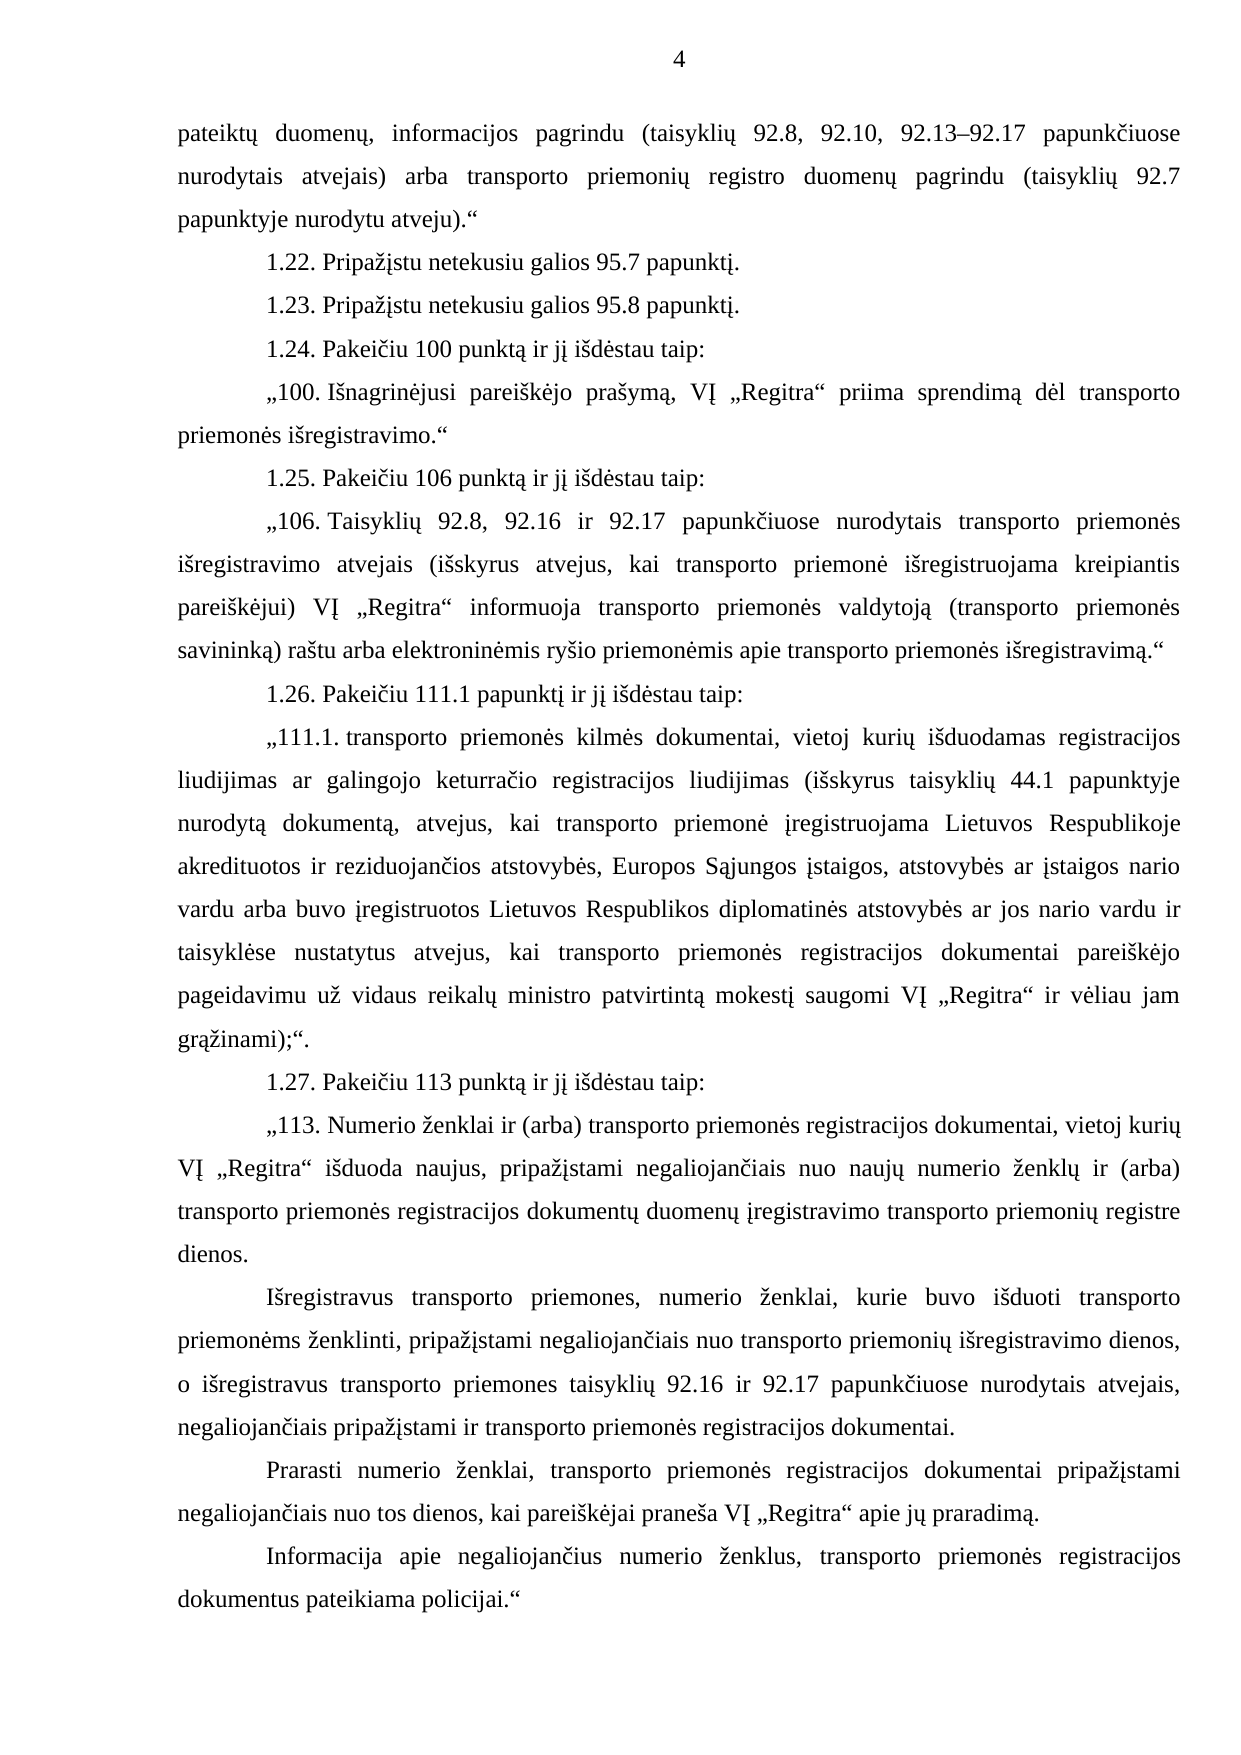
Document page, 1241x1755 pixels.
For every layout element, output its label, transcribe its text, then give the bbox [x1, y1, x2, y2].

text Informacija apie negaliojančius numerio ženklus, transporto priemonės registracijos dokumentus pateikiama policijai.“ [177, 1541, 1181, 1613]
text 1.23. Pripažįstu netekusiu galios 95.8 papunktį. [177, 291, 1181, 319]
text „100. Išnagrinėjusi pareiškėjo prašymą, VĮ „Regitra“ priima sprendimą dėl transporto priemonės išregistravimo.“ [177, 377, 1181, 449]
text pateiktų duomenų, informacijos pagrindu (taisyklių 92.8, 92.10, 92.13–92.17 papunkčiuose nurodytais atvejais) arba transporto priemonių registro duomenų pagrindu (taisyklių 92.7 papunktyje nurodytu atveju).“ [177, 118, 1181, 233]
text Prarasti numerio ženklai, transporto priemonės registracijos dokumentai pripažįstami negaliojančiais nuo tos dienos, kai pareiškėjai praneša VĮ „Regitra“ apie jų praradimą. [177, 1455, 1181, 1527]
text 1.27. Pakeičiu 113 punktą ir jį išdėstau taip: [177, 1067, 1181, 1096]
text „111.1. transporto priemonės kilmės dokumentai, vietoj kurių išduodamas registracijos liudijimas ar galingojo keturračio registracijos liudijimas (išskyrus taisyklių 44.1 papunktyje nurodytą dokumentą, atvejus, kai transporto priemonė įregistruojama Lietuvos Respublikoje akredituotos ir reziduojančios atstovybės, Europos Sąjungos įstaigos, atstovybės ar įstaigos nario vardu arba buvo įregistruotos Lietuvos Respublikos diplomatinės atstovybės ar jos nario vardu ir taisyklėse nustatytus atvejus, kai transporto priemonės registracijos dokumentai pareiškėjo pageidavimu už vidaus reikalų ministro patvirtintą mokestį saugomi VĮ „Regitra“ ir vėliau jam grąžinami);“. [177, 722, 1181, 1052]
text 1.26. Pakeičiu 111.1 papunktį ir jį išdėstau taip: [177, 679, 1181, 707]
text 1.24. Pakeičiu 100 punktą ir jį išdėstau taip: [177, 334, 1181, 362]
text „106. Taisyklių 92.8, 92.16 ir 92.17 papunkčiuose nurodytais transporto priemonės išregistravimo atvejais (išskyrus atvejus, kai transporto priemonė išregistruojama kreipiantis pareiškėjui) VĮ „Regitra“ informuoja transporto priemonės valdytoją (transporto priemonės savininką) raštu arba elektroninėmis ryšio priemonėmis apie transporto priemonės išregistravimą.“ [177, 506, 1181, 664]
text 1.25. Pakeičiu 106 punktą ir jį išdėstau taip: [177, 463, 1181, 492]
text Išregistravus transporto priemones, numerio ženklai, kurie buvo išduoti transporto priemonėms ženklinti, pripažįstami negaliojančiais nuo transporto priemonių išregistravimo dienos, o išregistravus transporto priemones taisyklių 92.16 ir 92.17 papunkčiuose nurodytais atvejais, negaliojančiais pripažįstami ir transporto priemonės registracijos dokumentai. [177, 1282, 1181, 1441]
text 1.22. Pripažįstu netekusiu galios 95.7 papunktį. [177, 247, 1181, 276]
text „113. Numerio ženklai ir (arba) transporto priemonės registracijos dokumentai, vietoj kurių VĮ „Regitra“ išduoda naujus, pripažįstami negaliojančiais nuo naujų numerio ženklų ir (arba) transporto priemonės registracijos dokumentų duomenų įregistravimo transporto priemonių registre dienos. [177, 1110, 1181, 1268]
